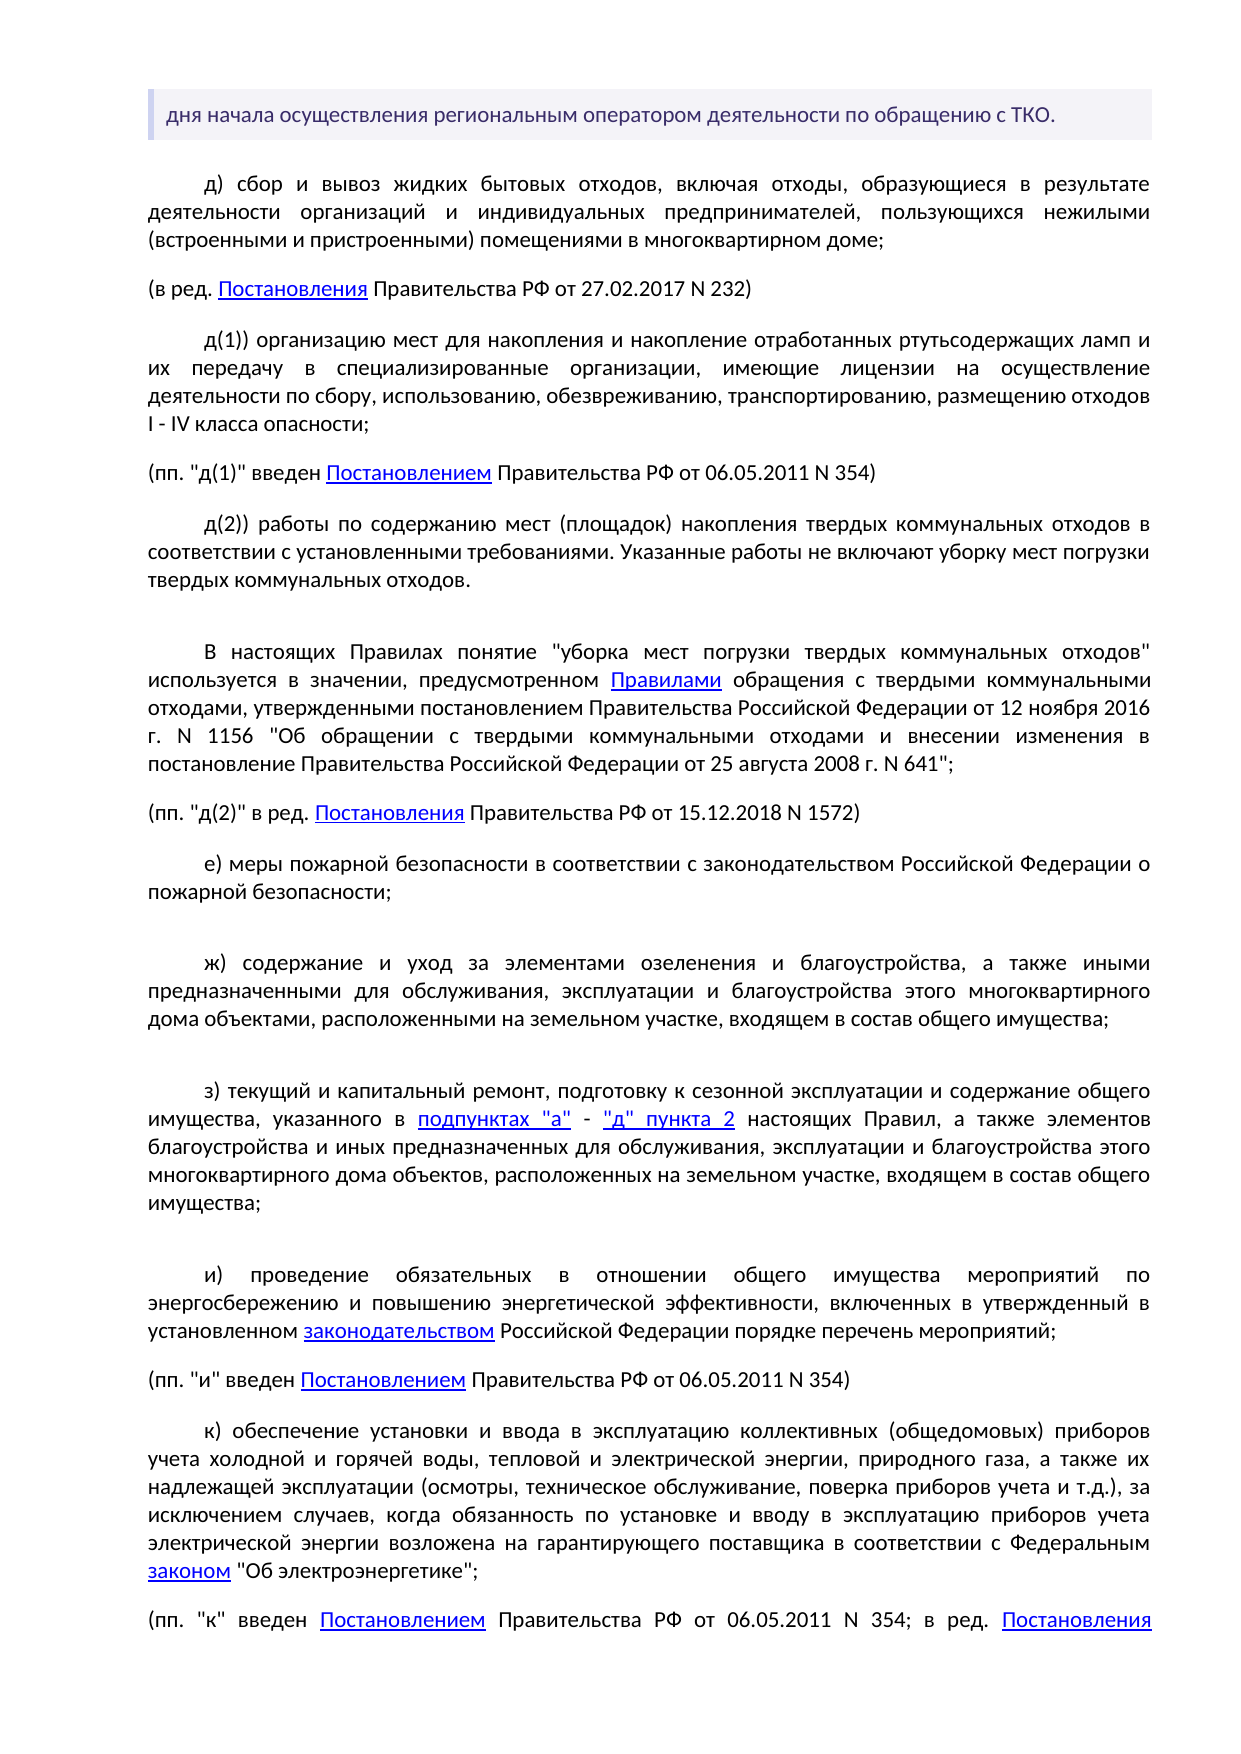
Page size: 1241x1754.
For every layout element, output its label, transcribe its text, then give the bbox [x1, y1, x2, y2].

text В настоящих Правилах понятие "уборка мест погрузки твердых коммунальных отходов" используется в значении, предусмотренном Правилами обращения с твердыми коммунальными отходами, утвержденными постановлением Правительства Российской Федерации от 12 ноября 2016 г. N 1156 "Об обращении с твердыми коммунальными отходами и внесении изменения в постановление Правительства Российской Федерации от 25 августа 2008 г. N 641"; [148, 637, 1152, 777]
text к) обеспечение установки и ввода в эксплуатацию коллективных (общедомовых) приборов учета холодной и горячей воды, тепловой и электрической энергии, природного газа, а также их надлежащей эксплуатации (осмотры, техническое обслуживание, поверка приборов учета и т.д.), за исключением случаев, когда обязанность по установке и вводу в эксплуатацию приборов учета электрической энергии возложена на гарантирующего поставщика в соответствии с Федеральным законом "Об электроэнергетике"; [148, 1416, 1152, 1584]
table_header дня начала осуществления региональным оператором деятельности по обращению с ТКО. [166, 89, 1140, 140]
text д(2)) работы по содержанию мест (площадок) накопления твердых коммунальных отходов в соответствии с установленными требованиями. Указанные работы не включают уборку мест погрузки твердых коммунальных отходов. [148, 509, 1152, 593]
text и) проведение обязательных в отношении общего имущества мероприятий по энергосбережению и повышению энергетической эффективности, включенных в утвержденный в установленном законодательством Российской Федерации порядке перечень мероприятий; [148, 1260, 1152, 1344]
text (пп. "д(1)" введен Постановлением Правительства РФ от 06.05.2011 N 354) [148, 458, 1152, 486]
text (пп. "к" введен Постановлением Правительства РФ от 06.05.2011 N 354; в ред. Постановления [148, 1605, 1152, 1633]
text д) сбор и вывоз жидких бытовых отходов, включая отходы, образующиеся в результате деятельности организаций и индивидуальных предпринимателей, пользующихся нежилыми (встроенными и пристроенными) помещениями в многоквартирном доме; [148, 169, 1152, 253]
text (пп. "и" введен Постановлением Правительства РФ от 06.05.2011 N 354) [148, 1365, 1152, 1393]
text (пп. "д(2)" в ред. Постановления Правительства РФ от 15.12.2018 N 1572) [148, 798, 1152, 826]
text д(1)) организацию мест для накопления и накопление отработанных ртутьсодержащих ламп и их передачу в специализированные организации, имеющие лицензии на осуществление деятельности по сбору, использованию, обезвреживанию, транспортированию, размещению отходов I - IV класса опасности; [148, 325, 1152, 437]
text ж) содержание и уход за элементами озеленения и благоустройства, а также иными предназначенными для обслуживания, эксплуатации и благоустройства этого многоквартирного дома объектами, расположенными на земельном участке, входящем в состав общего имущества; [148, 948, 1152, 1033]
text з) текущий и капитальный ремонт, подготовку к сезонной эксплуатации и содержание общего имущества, указанного в подпунктах "а" - "д" пункта 2 настоящих Правил, а также элементов благоустройства и иных предназначенных для обслуживания, эксплуатации и благоустройства этого многоквартирного дома объектов, расположенных на земельном участке, входящем в состав общего имущества; [148, 1076, 1152, 1216]
text е) меры пожарной безопасности в соответствии с законодательством Российской Федерации о пожарной безопасности; [148, 849, 1152, 905]
table_header [154, 89, 166, 140]
text (в ред. Постановления Правительства РФ от 27.02.2017 N 232) [148, 274, 1152, 302]
table_header [148, 89, 154, 140]
table_header [1140, 89, 1152, 140]
